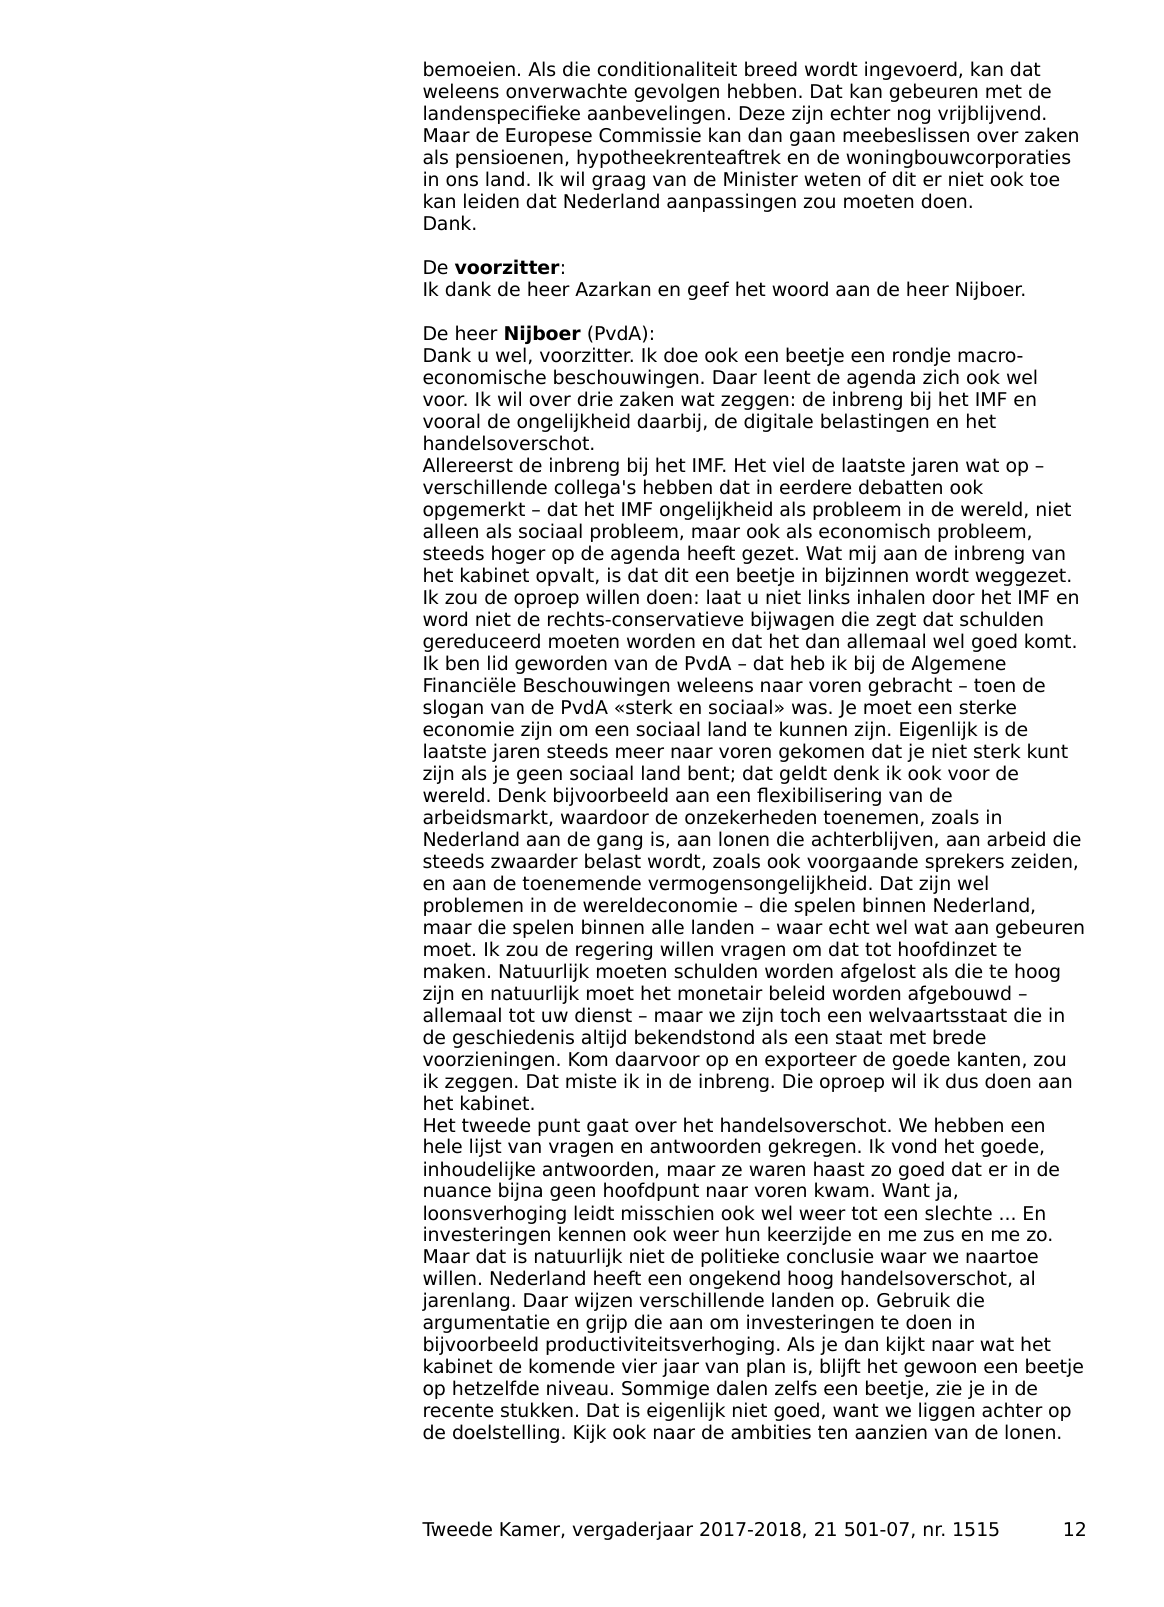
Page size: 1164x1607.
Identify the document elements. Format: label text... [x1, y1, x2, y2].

text Ik dank de heer Azarkan en geef het woord aan de heer Nijboer. [422, 279, 1087, 301]
text Het tweede punt gaat over het handelsoverschot. We hebben een hele lijst van vragen en antwoorden gekregen. Ik vond het goede, inhoudelijke antwoorden, maar ze waren haast zo goed dat er in de nuance bijna geen hoofdpunt naar voren kwam. Want ja, loonsverhoging leidt misschien ook wel weer tot een slechte ... En investeringen kennen ook weer hun keerzijde en me zus en me zo. Maar dat is natuurlijk niet de politieke conclusie waar we naartoe willen. Nederland heeft een ongekend hoog handelsoverschot, al jarenlang. Daar wijzen verschillende landen op. Gebruik die argumentatie en grijp die aan om investeringen te doen in bijvoorbeeld productiviteitsverhoging. Als je dan kijkt naar wat het kabinet de komende vier jaar van plan is, blijft het gewoon een beetje op hetzelfde niveau. Sommige dalen zelfs een beetje, zie je in de recente stukken. Dat is eigenlijk niet goed, want we liggen achter op de doelstelling. Kijk ook naar de ambities ten aanzien van de lonen. [422, 1114, 1087, 1444]
text Dank u wel, voorzitter. Ik doe ook een beetje een rondje macro-economische beschouwingen. Daar leent de agenda zich ook wel voor. Ik wil over drie zaken wat zeggen: de inbreng bij het IMF en vooral de ongelijkheid daarbij, de digitale belastingen en het handelsoverschot. [422, 345, 1087, 455]
text Allereerst de inbreng bij het IMF. Het viel de laatste jaren wat op – verschillende collega's hebben dat in eerdere debatten ook opgemerkt – dat het IMF ongelijkheid als probleem in de wereld, niet alleen als sociaal probleem, maar ook als economisch probleem, steeds hoger op de agenda heeft gezet. Wat mij aan de inbreng van het kabinet opvalt, is dat dit een beetje in bijzinnen wordt weggezet. Ik zou de oproep willen doen: laat u niet links inhalen door het IMF en word niet de rechts-conservatieve bijwagen die zegt dat schulden gereduceerd moeten worden en dat het dan allemaal wel goed komt. Ik ben lid geworden van de PvdA – dat heb ik bij de Algemene Financiële Beschouwingen weleens naar voren gebracht – toen de slogan van de PvdA «sterk en sociaal» was. Je moet een sterke economie zijn om een sociaal land te kunnen zijn. Eigenlijk is de laatste jaren steeds meer naar voren gekomen dat je niet sterk kunt zijn als je geen sociaal land bent; dat geldt denk ik ook voor de wereld. Denk bijvoorbeeld aan een flexibilisering van de arbeidsmarkt, waardoor de onzekerheden toenemen, zoals in Nederland aan de gang is, aan lonen die achterblijven, aan arbeid die steeds zwaarder belast wordt, zoals ook voorgaande sprekers zeiden, en aan de toenemende vermogensongelijkheid. Dat zijn wel problemen in de wereldeconomie – die spelen binnen Nederland, maar die spelen binnen alle landen – waar echt wel wat aan gebeuren moet. Ik zou de regering willen vragen om dat tot hoofdinzet te maken. Natuurlijk moeten schulden worden afgelost als die te hoog zijn en natuurlijk moet het monetair beleid worden afgebouwd – allemaal tot uw dienst – maar we zijn toch een welvaartsstaat die in de geschiedenis altijd bekendstond als een staat met brede voorzieningen. Kom daarvoor op en exporteer de goede kanten, zou ik zeggen. Dat miste ik in de inbreng. Die oproep wil ik dus doen aan het kabinet. [422, 455, 1087, 1114]
text Dank. [422, 213, 1087, 235]
text De heer Nijboer (PvdA): [422, 323, 1087, 345]
text bemoeien. Als die conditionaliteit breed wordt ingevoerd, kan dat weleens onverwachte gevolgen hebben. Dat kan gebeuren met de landenspecifieke aanbevelingen. Deze zijn echter nog vrijblijvend. Maar de Europese Commissie kan dan gaan meebeslissen over zaken als pensioenen, hypotheekrenteaftrek en de woningbouwcorporaties in ons land. Ik wil graag van de Minister weten of dit er niet ook toe kan leiden dat Nederland aanpassingen zou moeten doen. [422, 59, 1087, 213]
text De voorzitter: [422, 257, 1087, 279]
